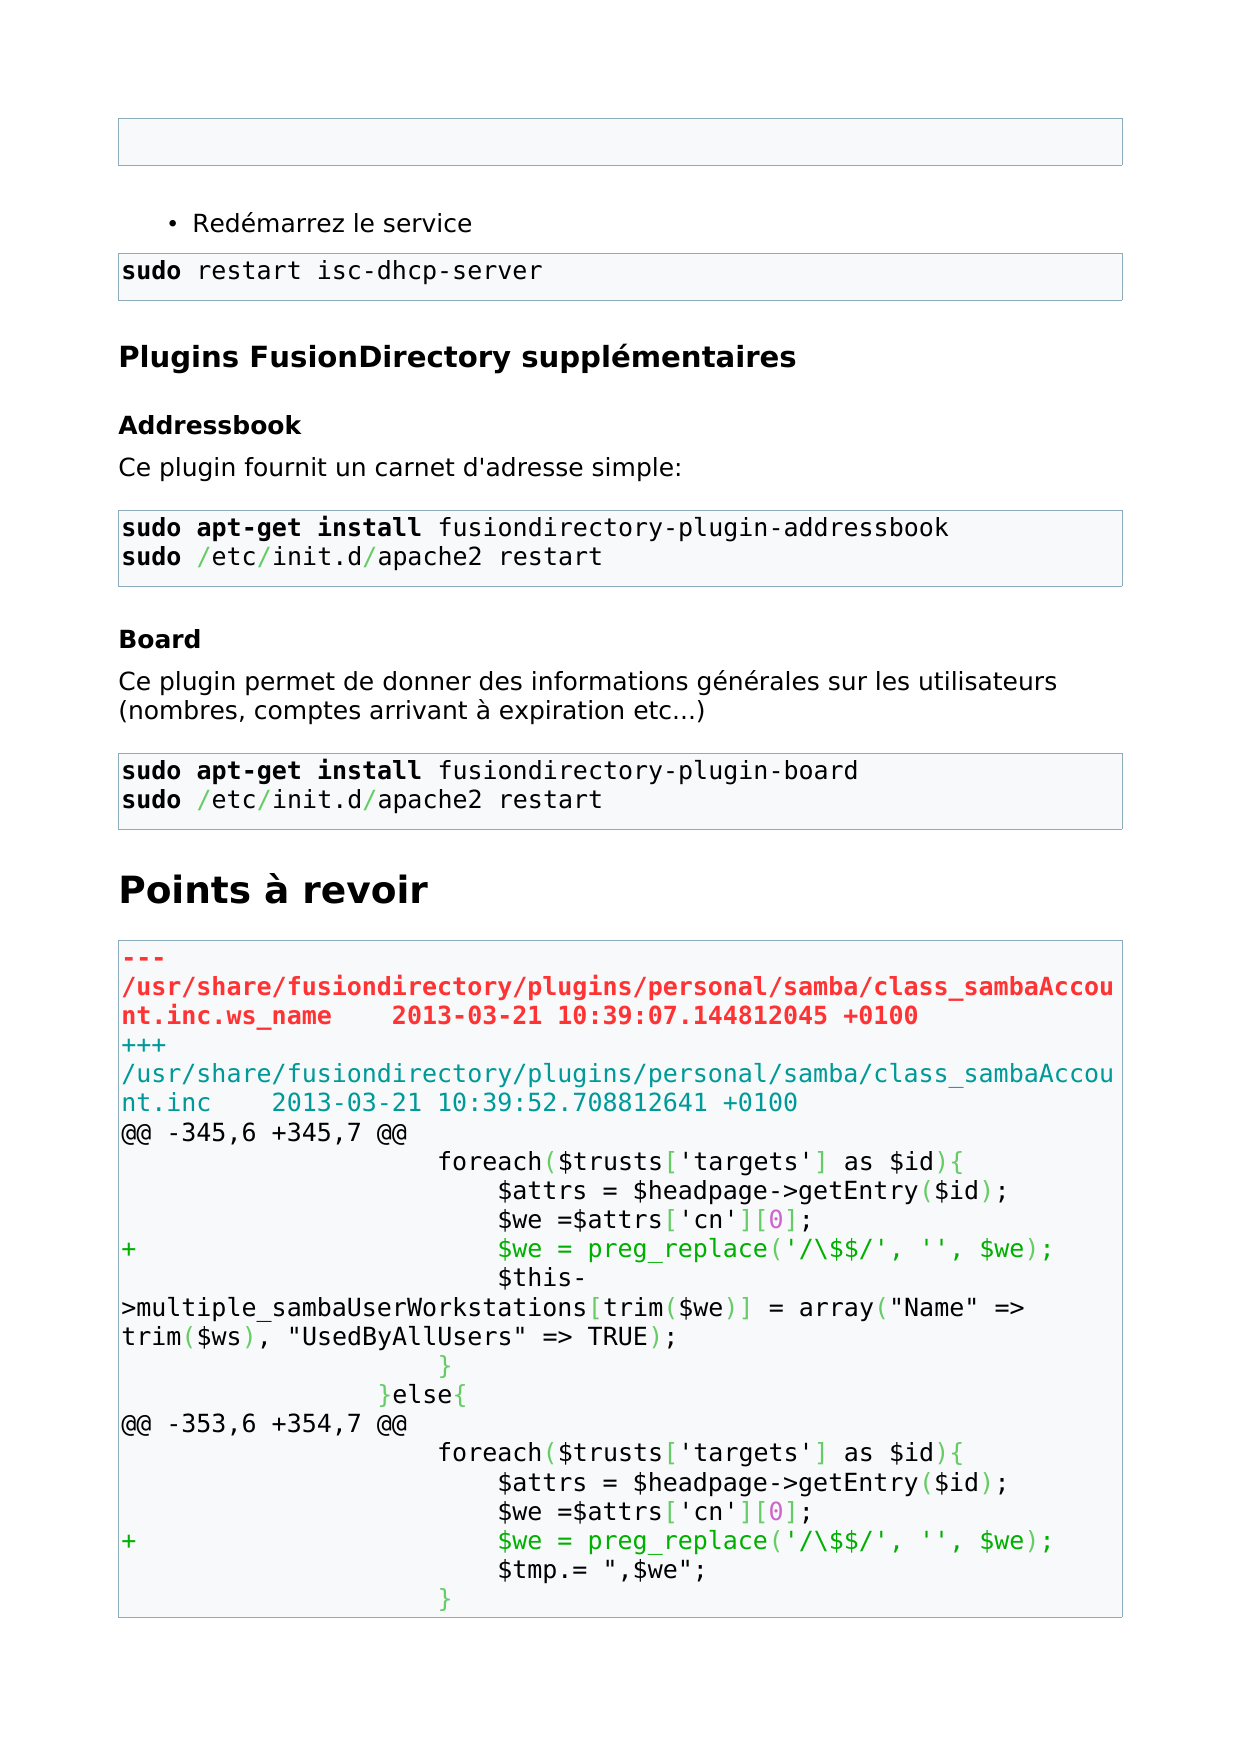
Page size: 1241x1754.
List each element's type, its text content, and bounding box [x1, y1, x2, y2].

table_header --- /usr/share/fusiondirectory/plugins/personal/samba/class_sambaAccount.inc.ws_name 2013-03-21 10:39:07.144812045 +0100 +++ /usr/share/fusiondirectory/plugins/personal/samba/class_sambaAccount.inc 2013-03-21 10:39:52.708812641 +0100 @@ -345,6 +345,7 @@ foreach($trusts['targets'] as $id){ $attrs = $headpage->getEntry($id); $we =$attrs['cn'][0]; + $we = preg_replace('/\$$/', '', $we); $this->multiple_sambaUserWorkstations[trim($we)] = array("Name" => trim($ws), "UsedByAllUsers" => TRUE); } }else{ @@ -353,6 +354,7 @@ foreach($trusts['targets'] as $id){ $attrs = $headpage->getEntry($id); $we =$attrs['cn'][0]; + $we = preg_replace('/\$$/', '', $we); $tmp.= ",$we"; } [119, 941, 1122, 1617]
table_header [119, 119, 1122, 165]
table_header sudo apt-get install fusiondirectory-plugin-addressbook sudo /etc/init.d/apache2 restart [119, 511, 1122, 586]
text Ce plugin fournit un carnet d'adresse simple: [118, 453, 1122, 482]
subtitle Plugins FusionDirectory supplémentaires [118, 340, 1122, 374]
subtitle Points à revoir [118, 869, 1122, 912]
table_header sudo apt-get install fusiondirectory-plugin-board sudo /etc/init.d/apache2 restart [119, 754, 1122, 829]
subtitle Addressbook [118, 412, 1122, 441]
text Ce plugin permet de donner des informations générales sur les utilisateurs (nombres, comptes arrivant à expiration etc...) [118, 667, 1122, 726]
table_header sudo restart isc-dhcp-server [119, 254, 1122, 300]
subtitle Board [118, 626, 1122, 655]
list Redémarrez le service [177, 209, 1122, 238]
